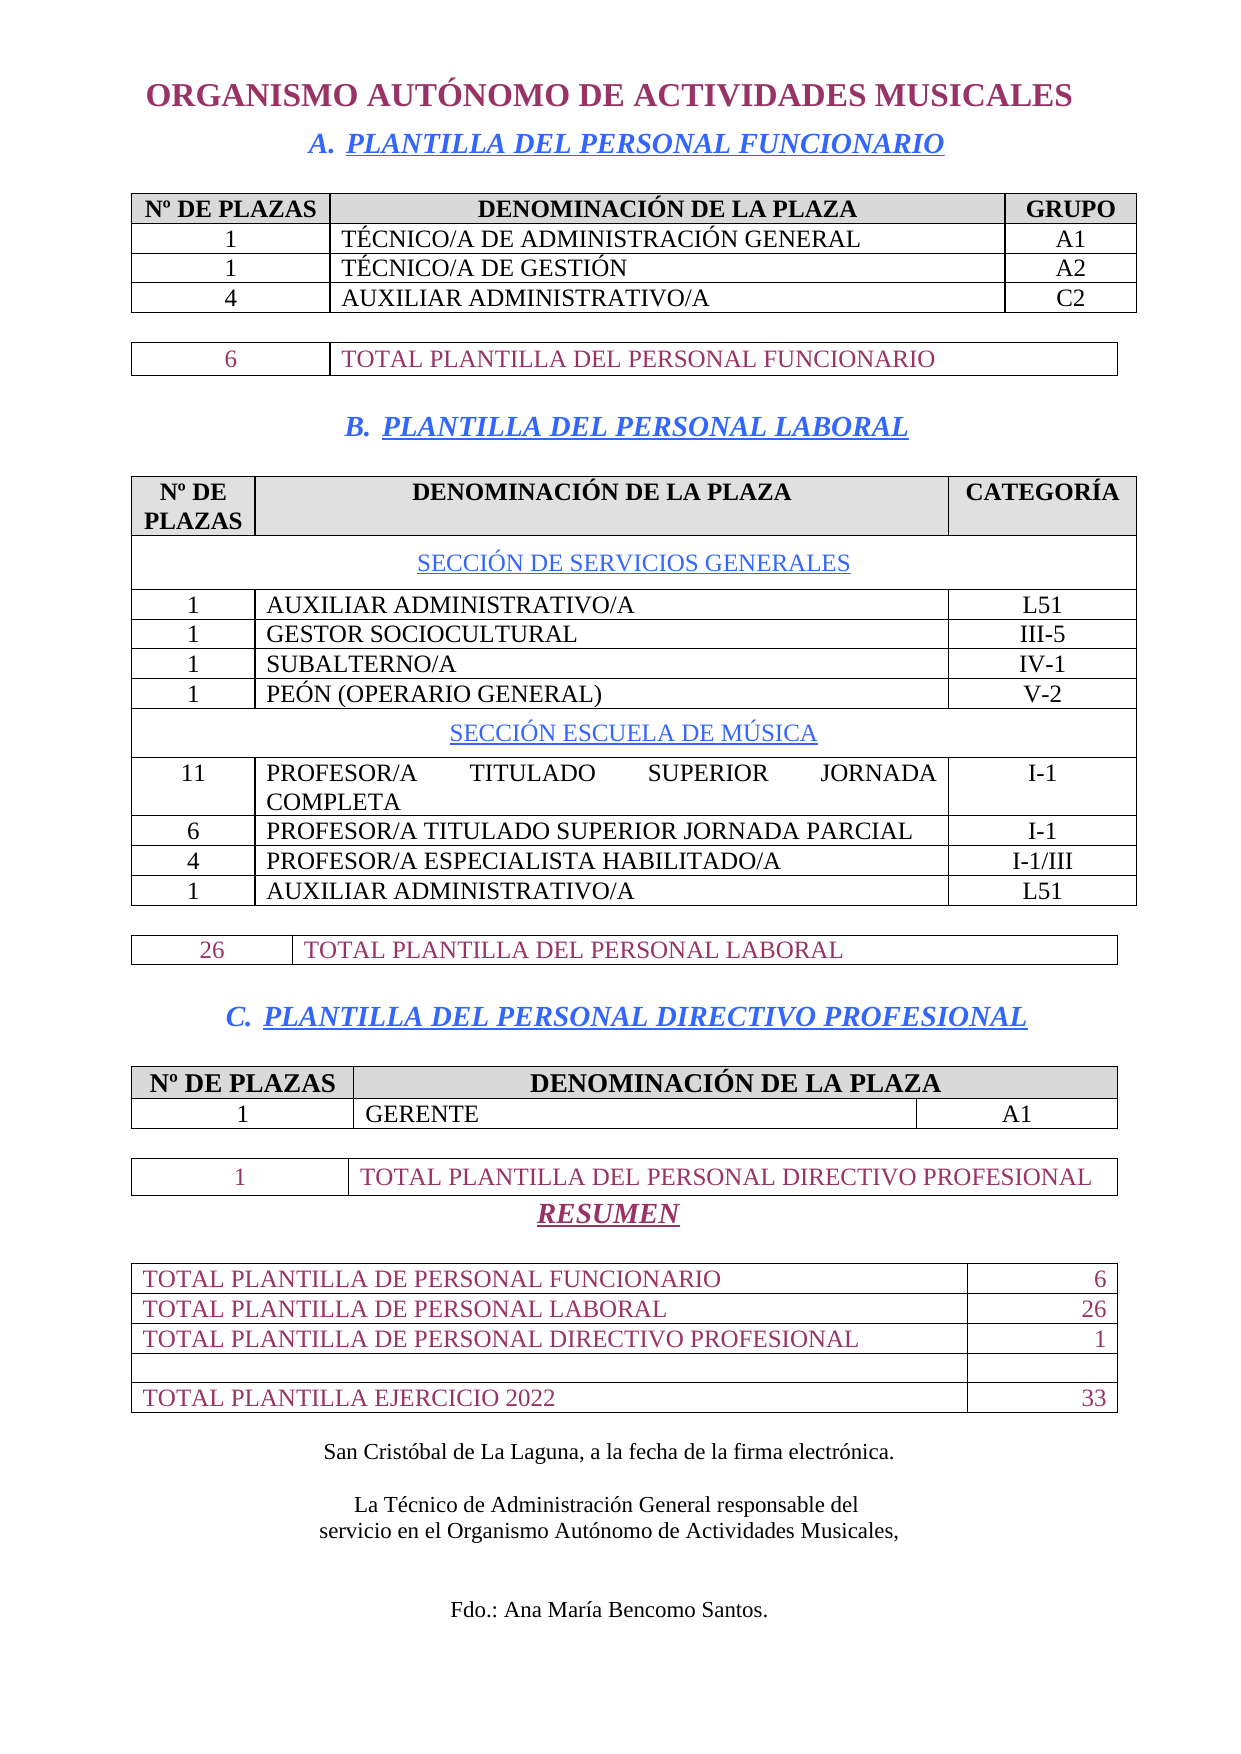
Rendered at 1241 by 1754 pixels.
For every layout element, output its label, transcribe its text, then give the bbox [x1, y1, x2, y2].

table_cell A1 [1006, 224, 1136, 252]
table_cell PROFESOR/A ESPECIALISTA HABILITADO/A [256, 846, 948, 875]
table_cell [968, 1354, 1117, 1382]
table_cell SECCIÓN ESCUELA DE MÚSICA [132, 709, 1136, 757]
table_cell 11 [132, 758, 254, 815]
text RESUMEN [131, 1196, 1087, 1229]
table_cell 4 [132, 846, 254, 875]
table_cell SUBALTERNO/A [256, 649, 948, 678]
table_header 1 [132, 1159, 348, 1195]
table_header DENOMINACIÓN DE LA PLAZA [354, 1067, 1117, 1098]
table_cell V-2 [949, 679, 1136, 708]
table_header TOTAL PLANTILLA DEL PERSONAL LABORAL [293, 936, 1117, 964]
table_header Nº DE PLAZAS [132, 1067, 353, 1098]
table_cell 6 [132, 816, 254, 845]
table_cell PROFESOR/A TITULADO SUPERIOR JORNADA PARCIAL [256, 816, 948, 845]
list PLANTILLA DEL PERSONAL FUNCIONARIO [168, 126, 1087, 159]
table_cell SECCIÓN DE SERVICIOS GENERALES [132, 536, 1136, 589]
table_cell I-1 [949, 758, 1136, 815]
table_cell 1 [132, 224, 329, 252]
table_cell IV-1 [949, 649, 1136, 678]
table_cell 1 [132, 254, 329, 282]
table_cell 1 [132, 620, 254, 648]
table_cell AUXILIAR ADMINISTRATIVO/A [256, 876, 948, 905]
table_cell TÉCNICO/A DE GESTIÓN [331, 254, 1004, 282]
table_cell 1 [132, 649, 254, 678]
table_cell 33 [968, 1383, 1117, 1412]
table_cell TOTAL PLANTILLA EJERCICIO 2022 [132, 1383, 967, 1412]
table_cell 1 [132, 590, 254, 618]
table_cell GESTOR SOCIOCULTURAL [256, 620, 948, 648]
table_cell 1 [968, 1324, 1117, 1352]
table_cell 26 [968, 1294, 1117, 1323]
table_cell AUXILIAR ADMINISTRATIVO/A [331, 283, 1004, 312]
table_header TOTAL PLANTILLA DEL PERSONAL FUNCIONARIO [331, 343, 1117, 374]
table_cell L51 [949, 590, 1136, 618]
table_cell AUXILIAR ADMINISTRATIVO/A [256, 590, 948, 618]
table_header GRUPO [1006, 194, 1136, 223]
table_cell 4 [132, 283, 329, 312]
text La Técnico de Administración General responsable del [131, 1491, 1087, 1517]
table_header TOTAL PLANTILLA DEL PERSONAL DIRECTIVO PROFESIONAL [349, 1159, 1117, 1195]
table_header Nº DE PLAZAS [132, 477, 254, 535]
text ORGANISMO AUTÓNOMO DE ACTIVIDADES MUSICALES [131, 75, 1087, 113]
list PLANTILLA DEL PERSONAL DIRECTIVO PROFESIONAL [169, 999, 1087, 1032]
text servicio en el Organismo Autónomo de Actividades Musicales, [131, 1517, 1087, 1543]
table_cell TÉCNICO/A DE ADMINISTRACIÓN GENERAL [331, 224, 1004, 252]
text San Cristóbal de La Laguna, a la fecha de la firma electrónica. [131, 1438, 1087, 1464]
table_header DENOMINACIÓN DE LA PLAZA [256, 477, 948, 535]
table_cell GERENTE [354, 1099, 916, 1128]
table_header Nº DE PLAZAS [132, 194, 329, 223]
table_cell [132, 1354, 967, 1382]
table_cell 1 [132, 679, 254, 708]
table_header 6 [968, 1264, 1117, 1293]
table_header CATEGORÍA [949, 477, 1136, 535]
table_header DENOMINACIÓN DE LA PLAZA [331, 194, 1004, 223]
table_cell C2 [1006, 283, 1136, 312]
table_cell 1 [132, 1099, 353, 1128]
table_cell TOTAL PLANTILLA DE PERSONAL DIRECTIVO PROFESIONAL [132, 1324, 967, 1352]
list PLANTILLA DEL PERSONAL LABORAL [169, 409, 1087, 443]
text Fdo.: Ana María Bencomo Santos. [131, 1596, 1087, 1623]
table_cell I-1/III [949, 846, 1136, 875]
table_header 6 [132, 343, 329, 374]
table_cell L51 [949, 876, 1136, 905]
table_cell PROFESOR/A TITULADO SUPERIOR JORNADA COMPLETA [256, 758, 948, 815]
table_cell A2 [1006, 254, 1136, 282]
table_cell I-1 [949, 816, 1136, 845]
table_cell A1 [917, 1099, 1117, 1128]
table_header TOTAL PLANTILLA DE PERSONAL FUNCIONARIO [132, 1264, 967, 1293]
table_header 26 [132, 936, 292, 964]
table_cell 1 [132, 876, 254, 905]
table_cell PEÓN (OPERARIO GENERAL) [256, 679, 948, 708]
table_cell TOTAL PLANTILLA DE PERSONAL LABORAL [132, 1294, 967, 1323]
table_cell III-5 [949, 620, 1136, 648]
